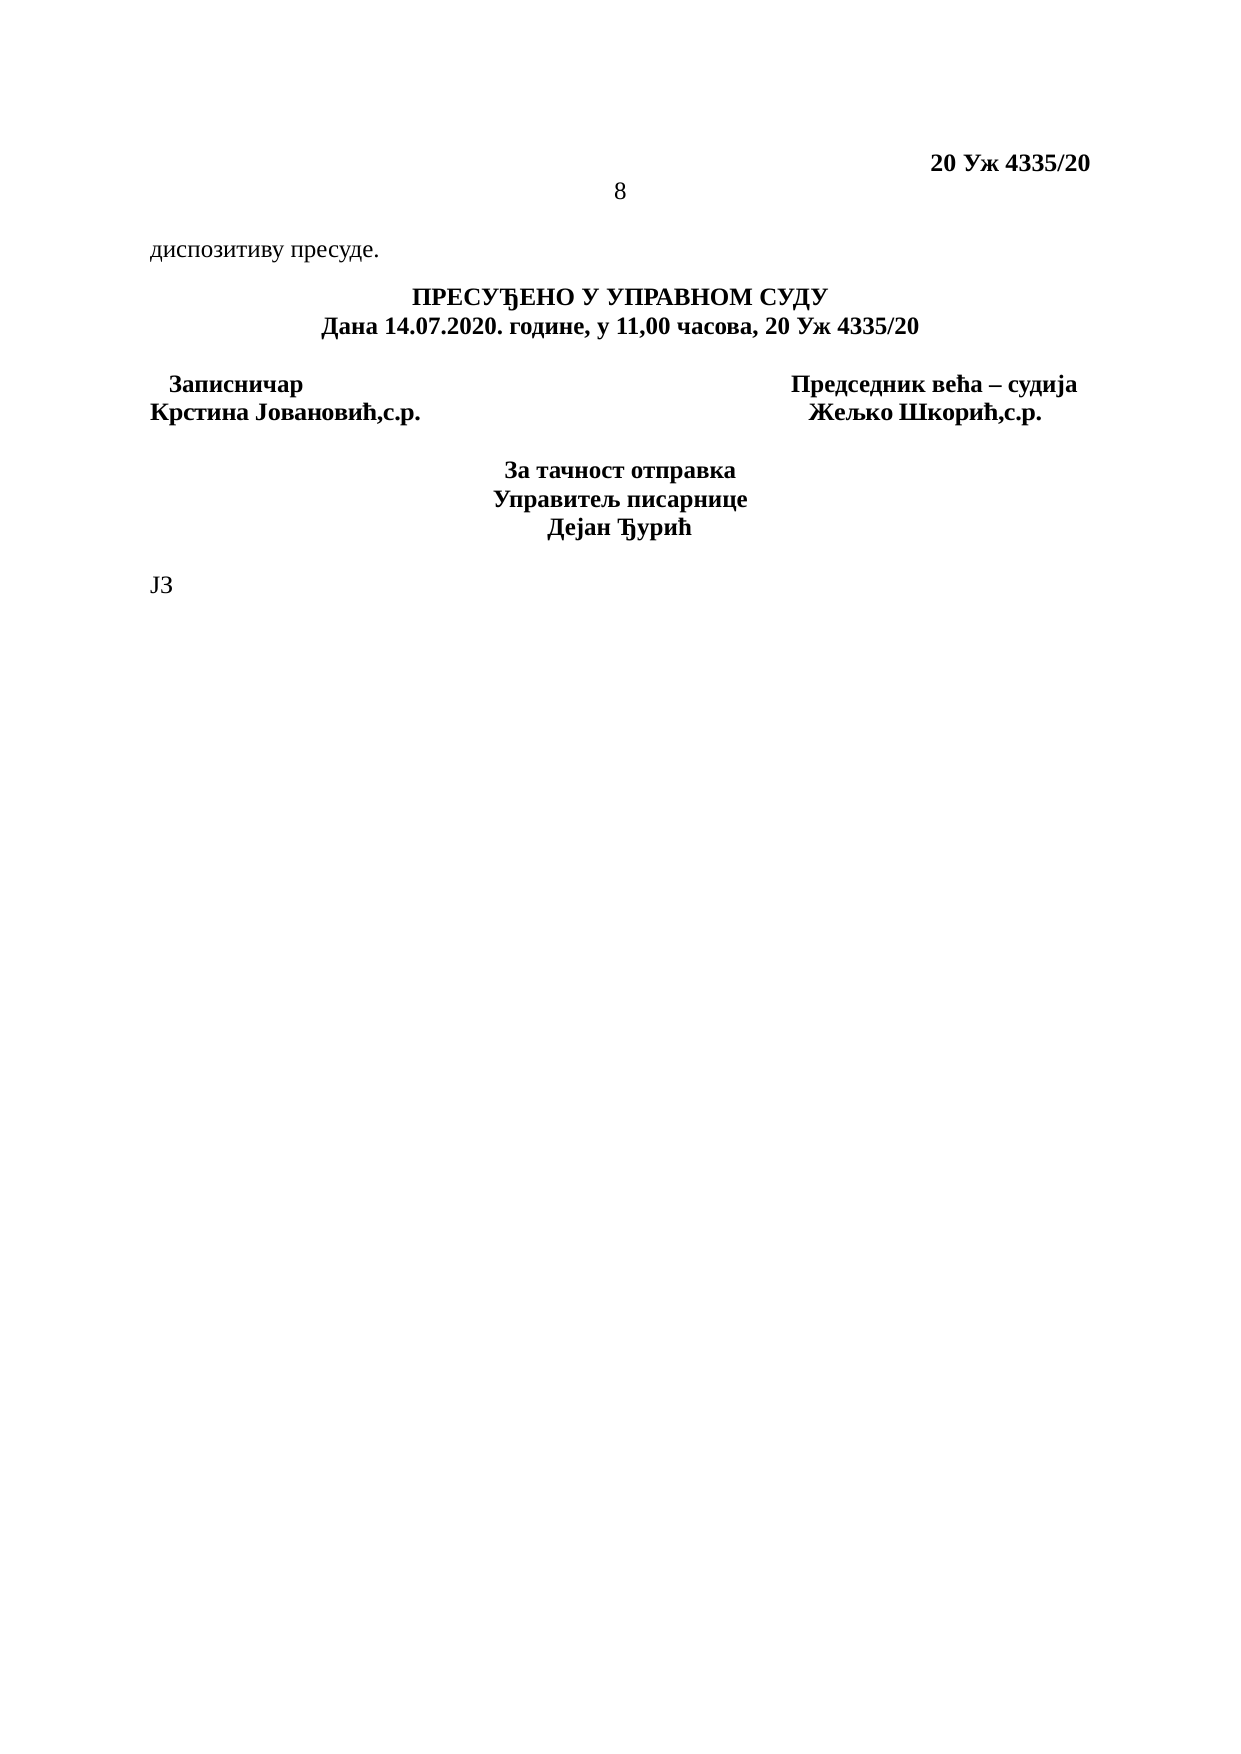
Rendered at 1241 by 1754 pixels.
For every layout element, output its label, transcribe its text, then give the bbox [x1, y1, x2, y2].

text диспозитиву пресуде. [150, 234, 1090, 263]
text Дана 14.07.2020. године, у 11,00 часова, 20 Уж 4335/20 [150, 311, 1090, 340]
text Управитељ писарнице [150, 484, 1090, 512]
text ЈЗ [150, 570, 1089, 599]
text Записничар Председник већа – судија [150, 369, 1090, 397]
text ПРЕСУЂЕНО У УПРАВНОМ СУДУ [150, 282, 1090, 311]
text Дејан Ђурић [150, 512, 1089, 541]
text Крстина Јовановић,с.р. Жељко Шкорић,с.р. [150, 397, 1090, 426]
text За тачност отправка [150, 455, 1090, 484]
